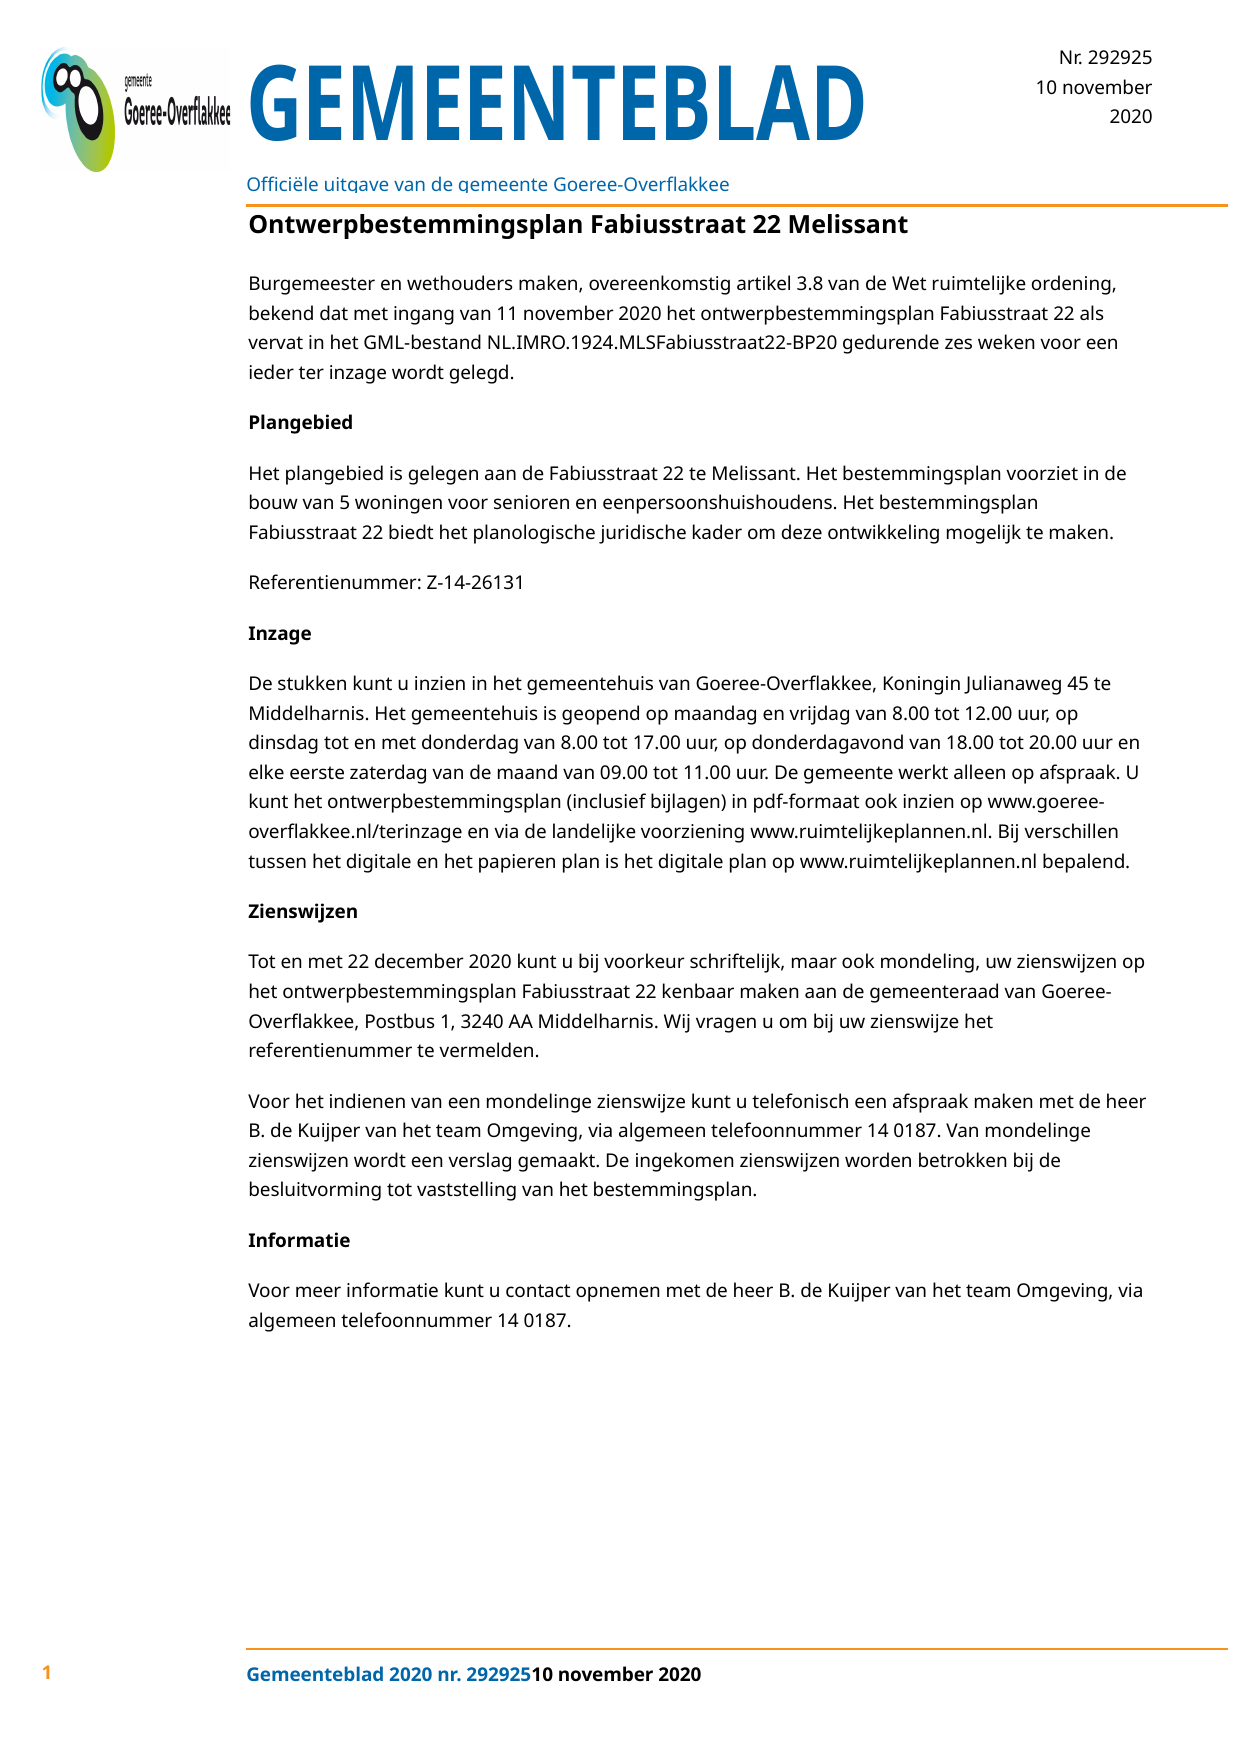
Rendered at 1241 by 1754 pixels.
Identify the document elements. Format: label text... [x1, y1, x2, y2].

text Voor het indienen van een mondelinge zienswijze kunt u telefonisch een afspraak maken met de heer B. de Kuijper van het team Omgeving, via algemeen telefoonnummer 14 0187. Van mondelinge zienswijzen wordt een verslag gemaakt. De ingekomen zienswijzen worden betrokken bij de besluitvorming tot vaststelling van het bestemmingsplan. [248, 1088, 1152, 1202]
text Burgemeester en wethouders maken, overeenkomstig artikel 3.8 van de Wet ruimtelijke ordening, bekend dat met ingang van 11 november 2020 het ontwerpbestemmingsplan Fabiusstraat 22 als vervat in het GML-bestand NL.IMRO.1924.MLSFabiusstraat22-BP20 gedurende zes weken voor een ieder ter inzage wordt gelegd. [248, 270, 1152, 385]
text Ontwerpbestemmingsplan Fabiusstraat 22 Melissant [248, 207, 1152, 241]
text De stukken kunt u inzien in het gemeentehuis van Goeree-Overflakkee, Koningin Julianaweg 45 te Middelharnis. Het gemeentehuis is geopend op maandag en vrijdag van 8.00 tot 12.00 uur, op dinsdag tot en met donderdag van 8.00 tot 17.00 uur, op donderdagavond van 18.00 tot 20.00 uur en elke eerste zaterdag van de maand van 09.00 tot 11.00 uur. De gemeente werkt alleen op afspraak. U kunt het ontwerpbestemmingsplan (inclusief bijlagen) in pdf-formaat ook inzien op www.goeree-overflakkee.nl/terinzage en via de landelijke voorziening www.ruimtelijkeplannen.nl. Bij verschillen tussen het digitale en het papieren plan is het digitale plan op www.ruimtelijkeplannen.nl bepalend. [248, 670, 1152, 873]
text Het plangebied is gelegen aan de Fabiusstraat 22 te Melissant. Het bestemmingsplan voorziet in de bouw van 5 woningen voor senioren en eenpersoonshuishoudens. Het bestemmingsplan Fabiusstraat 22 biedt het planologische juridische kader om deze ontwikkeling mogelijk te maken. [248, 460, 1152, 545]
picture [41, 47, 231, 172]
text Referentienummer: Z-14-26131 [248, 569, 1152, 595]
text Tot en met 22 december 2020 kunt u bij voorkeur schriftelijk, maar ook mondeling, uw zienswijzen op het ontwerpbestemmingsplan Fabiusstraat 22 kenbaar maken aan de gemeenteraad van Goeree-Overflakkee, Postbus 1, 3240 AA Middelharnis. Wij vragen u om bij uw zienswijze het referentienummer te vermelden. [248, 949, 1152, 1063]
text Informatie [248, 1227, 1152, 1253]
text Inzage [248, 620, 1152, 646]
text Zienswijzen [248, 898, 1152, 924]
text Plangebied [248, 409, 1152, 435]
text Voor meer informatie kunt u contact opnemen met de heer B. de Kuijper van het team Omgeving, via algemeen telefoonnummer 14 0187. [248, 1277, 1152, 1333]
